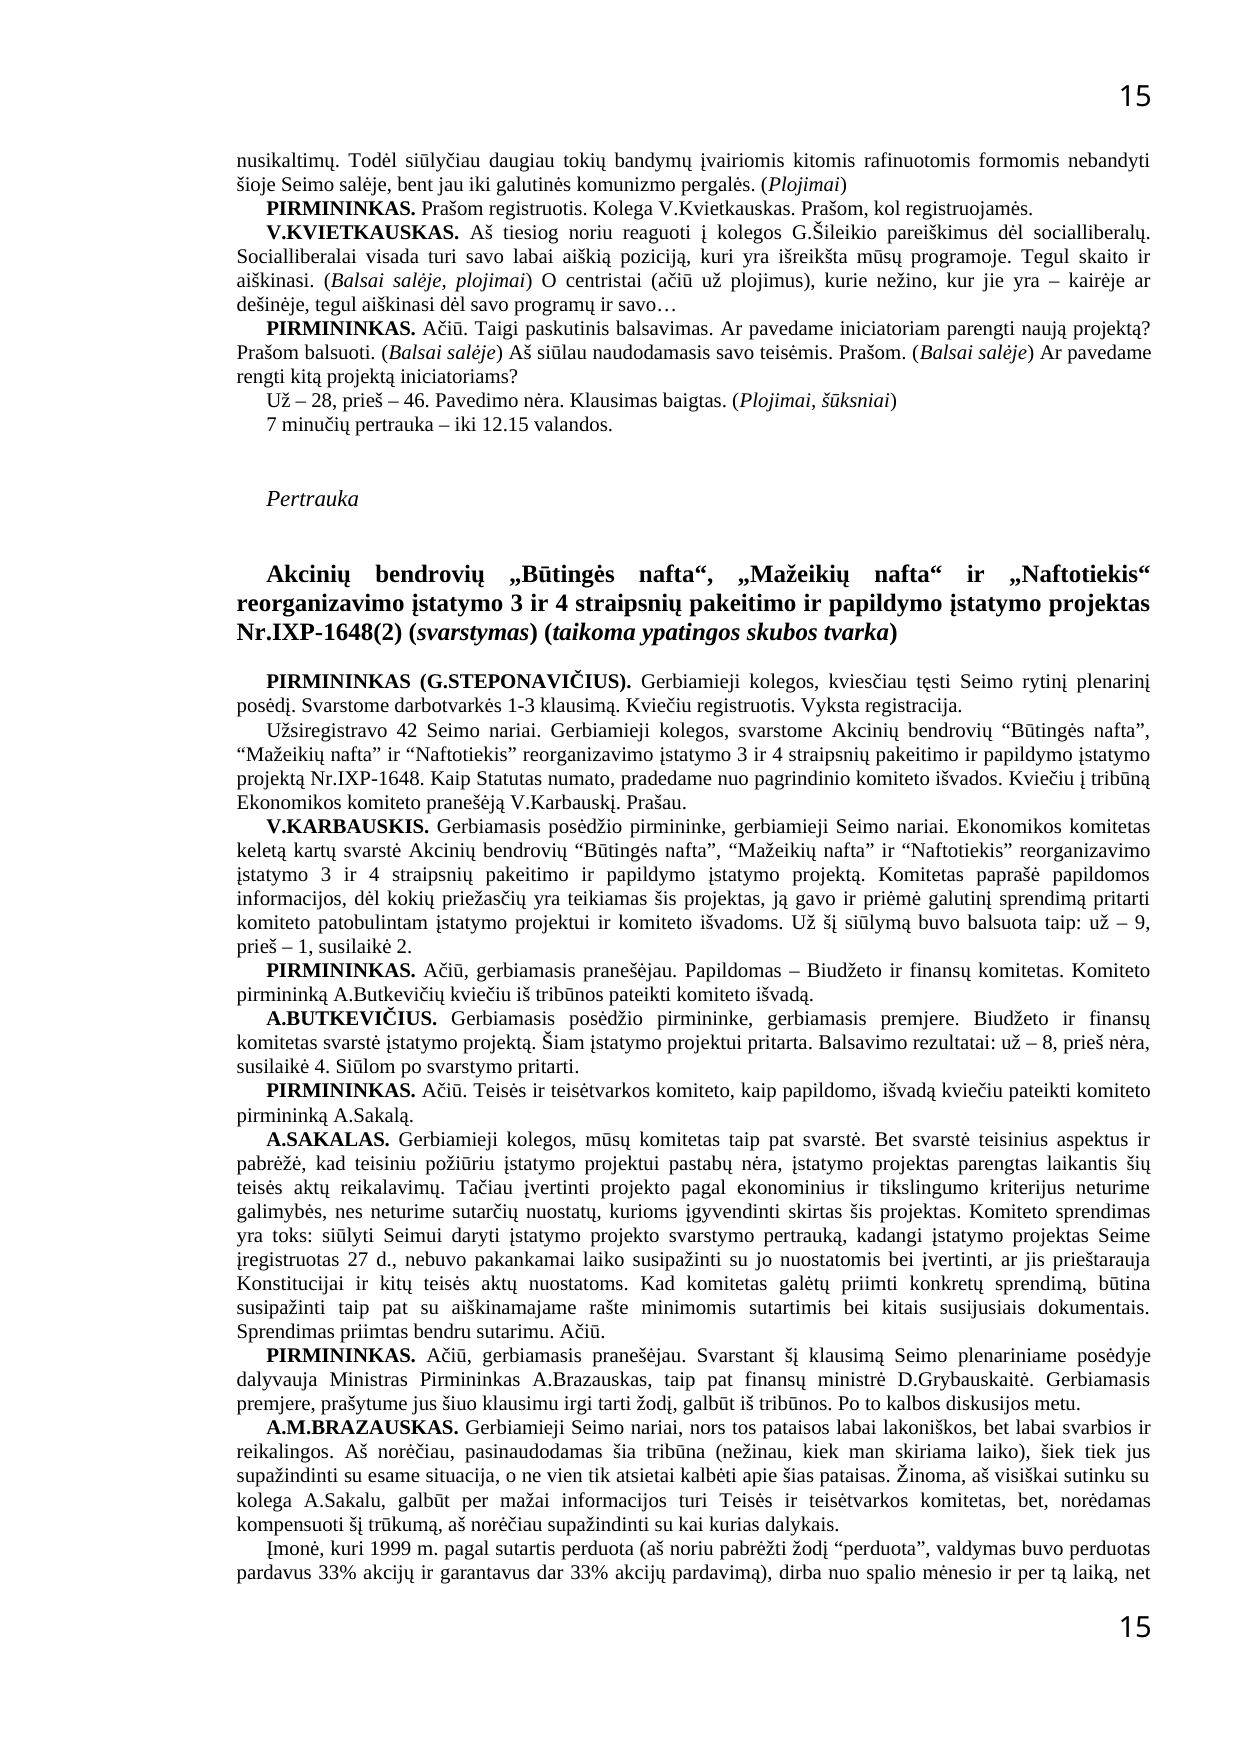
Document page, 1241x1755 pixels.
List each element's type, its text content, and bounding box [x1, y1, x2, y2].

text PIRMININKAS. Ačiū. Taigi paskutinis balsavimas. Ar pavedame iniciatoriam parengti naują projektą? Prašom balsuoti. (Balsai salėje) Aš siūlau naudodamasis savo teisėmis. Prašom. (Balsai salėje) Ar pavedame rengti kitą projektą iniciatoriams? [236, 316, 1152, 388]
text A.M.Brazauskas. Gerbiamieji Seimo nariai, nors tos pataisos labai lakoniškos, bet labai svarbios ir reikalingos. Aš norėčiau, pasinaudodamas šia tribūna (nežinau, kiek man skiriama laiko), šiek tiek jus supažindinti su esame situacija, o ne vien tik atsietai kalbėti apie šias pataisas. Žinoma, aš visiškai sutinku su kolega A.Sakalu, galbūt per mažai informacijos turi Teisės ir teisėtvarkos komitetas, bet, norėdamas kompensuoti šį trūkumą, aš norėčiau supažindinti su kai kurias dalykais. [236, 1415, 1152, 1536]
text A.BUTKEVIČIUS. Gerbiamasis posėdžio pirmininke, gerbiamasis premjere. Biudžeto ir finansų komitetas svarstė įstatymo projektą. Šiam įstatymo projektui pritarta. Balsavimo rezultatai: už – 8, prieš nėra, susilaikė 4. Siūlom po svarstymo pritarti. [236, 1006, 1152, 1078]
text PIRMININKAS. Ačiū, gerbiamasis pranešėjau. Papildomas – Biudžeto ir finansų komitetas. Komiteto pirmininką A.Butkevičių kviečiu iš tribūnos pateikti komiteto išvadą. [236, 958, 1152, 1006]
text PIRMININKAS (G.STEPONAVIČIUS). Gerbiamieji kolegos, kviesčiau tęsti Seimo rytinį plenarinį posėdį. Svarstome darbotvarkės 1-3 klausimą. Kviečiu registruotis. Vyksta registracija. [236, 669, 1152, 717]
text PIRMININKAS. Ačiū. Teisės ir teisėtvarkos komiteto, kaip papildomo, išvadą kviečiu pateikti komiteto pirmininką A.Sakalą. [236, 1078, 1152, 1127]
text V.KARBAUSKIS. Gerbiamasis posėdžio pirmininke, gerbiamieji Seimo nariai. Ekonomikos komitetas keletą kartų svarstė Akcinių bendrovių “Būtingės nafta”, “Mažeikių nafta” ir “Naftotiekis” reorganizavimo įstatymo 3 ir 4 straipsnių pakeitimo ir papildymo įstatymo projektą. Komitetas paprašė papildomos informacijos, dėl kokių priežasčių yra teikiamas šis projektas, ją gavo ir priėmė galutinį sprendimą pritarti komiteto patobulintam įstatymo projektui ir komiteto išvadoms. Už šį siūlymą buvo balsuota taip: už – 9, prieš – 1, susilaikė 2. [236, 814, 1152, 958]
text nusikaltimų. Todėl siūlyčiau daugiau tokių bandymų įvairiomis kitomis rafinuotomis formomis nebandyti šioje Seimo salėje, bent jau iki galutinės komunizmo pergalės. (Plojimai) [236, 148, 1152, 196]
text Pertrauka [236, 484, 1152, 511]
text PIRMININKAS. Prašom registruotis. Kolega V.Kvietkauskas. Prašom, kol registruojamės. [236, 196, 1152, 220]
text Už – 28, prieš – 46. Pavedimo nėra. Klausimas baigtas. (Plojimai, šūksniai) [236, 388, 1152, 412]
text A.SAKALAS. Gerbiamieji kolegos, mūsų komitetas taip pat svarstė. Bet svarstė teisinius aspektus ir pabrėžė, kad teisiniu požiūriu įstatymo projektui pastabų nėra, įstatymo projektas parengtas laikantis šių teisės aktų reikalavimų. Tačiau įvertinti projekto pagal ekonominius ir tikslingumo kriterijus neturime galimybės, nes neturime sutarčių nuostatų, kurioms įgyvendinti skirtas šis projektas. Komiteto sprendimas yra toks: siūlyti Seimui daryti įstatymo projekto svarstymo pertrauką, kadangi įstatymo projektas Seime įregistruotas 27 d., nebuvo pakankamai laiko susipažinti su jo nuostatomis bei įvertinti, ar jis prieštarauja Konstitucijai ir kitų teisės aktų nuostatoms. Kad komitetas galėtų priimti konkretų sprendimą, būtina susipažinti taip pat su aiškinamajame rašte minimomis sutartimis bei kitais susijusiais dokumentais. Sprendimas priimtas bendru sutarimu. Ačiū. [236, 1127, 1152, 1343]
text 7 minučių pertrauka – iki 12.15 valandos. [236, 412, 1152, 436]
text Įmonė, kuri 1999 m. pagal sutartis perduota (aš noriu pabrėžti žodį “perduota”, valdymas buvo perduotas pardavus 33% akcijų ir garantavus dar 33% akcijų pardavimą), dirba nuo spalio mėnesio ir per tą laiką, net [236, 1536, 1152, 1584]
text Akcinių bendrovių „Būtingės nafta“, „Mažeikių nafta“ ir „Naftotiekis“ reorganizavimo įstatymo 3 ir 4 straipsnių pakeitimo ir papildymo įstatymo projektas Nr.IXP-1648(2) (svarstymas) (taikoma ypatingos skubos tvarka) [236, 559, 1152, 645]
text PIRMININKAS. Ačiū, gerbiamasis pranešėjau. Svarstant šį klausimą Seimo plenariniame posėdyje dalyvauja Ministras Pirmininkas A.Brazauskas, taip pat finansų ministrė D.Grybauskaitė. Gerbiamasis premjere, prašytume jus šiuo klausimu irgi tarti žodį, galbūt iš tribūnos. Po to kalbos diskusijos metu. [236, 1343, 1152, 1415]
text V.KVIETKAUSKAS. Aš tiesiog noriu reaguoti į kolegos G.Šileikio pareiškimus dėl socialliberalų. Socialliberalai visada turi savo labai aiškią poziciją, kuri yra išreikšta mūsų programoje. Tegul skaito ir aiškinasi. (Balsai salėje, plojimai) O centristai (ačiū už plojimus), kurie nežino, kur jie yra – kairėje ar dešinėje, tegul aiškinasi dėl savo programų ir savo… [236, 220, 1152, 316]
text Užsiregistravo 42 Seimo nariai. Gerbiamieji kolegos, svarstome Akcinių bendrovių “Būtingės nafta”, “Mažeikių nafta” ir “Naftotiekis” reorganizavimo įstatymo 3 ir 4 straipsnių pakeitimo ir papildymo įstatymo projektą Nr.IXP-1648. Kaip Statutas numato, pradedame nuo pagrindinio komiteto išvados. Kviečiu į tribūną Ekonomikos komiteto pranešėją V.Karbauskį. Prašau. [236, 717, 1152, 814]
